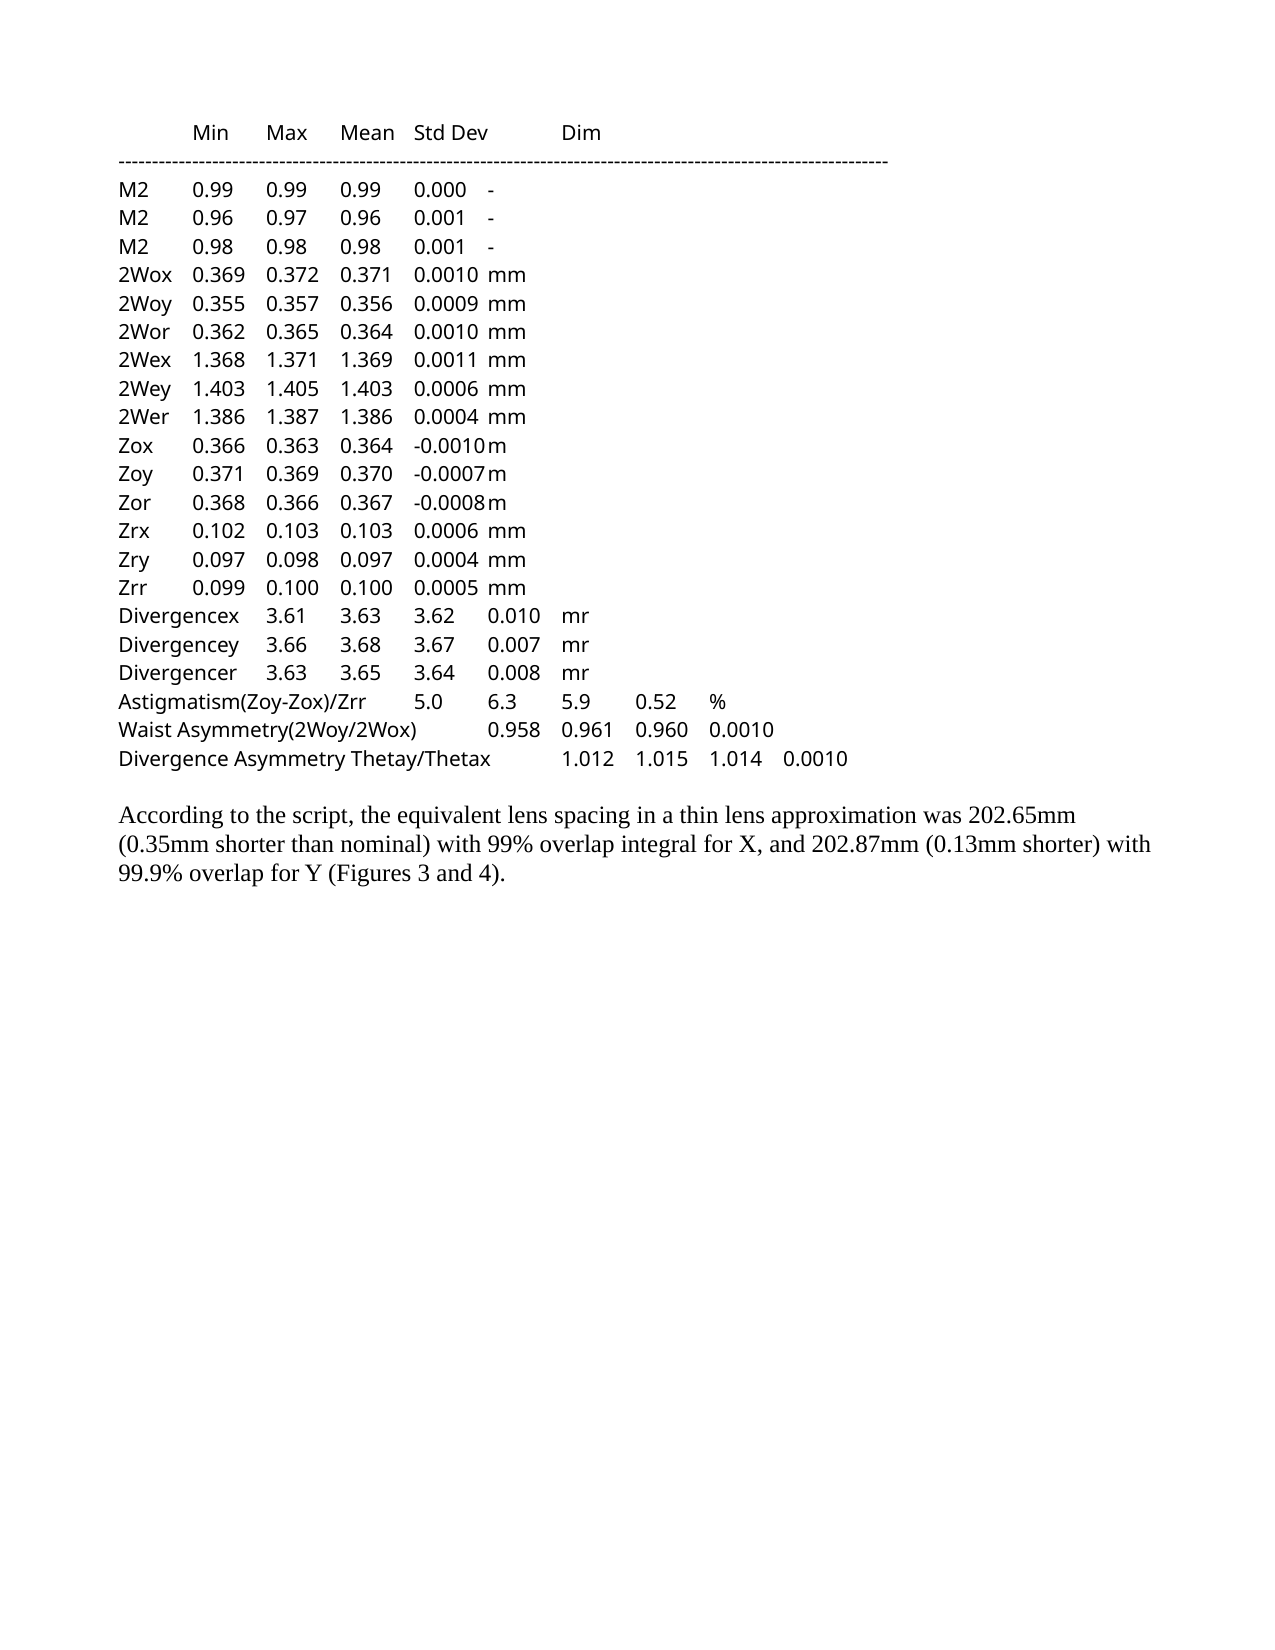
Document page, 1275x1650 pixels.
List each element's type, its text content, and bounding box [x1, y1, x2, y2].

text 2Woy 0.355 0.357 0.356 0.0009 mm [118, 289, 1157, 317]
text 2Wor 0.362 0.365 0.364 0.0010 mm [118, 317, 1157, 346]
text Zox 0.366 0.363 0.364 -0.0010 m [118, 431, 1157, 459]
text Divergencex 3.61 3.63 3.62 0.010 mr [118, 602, 1157, 630]
text M2 0.99 0.99 0.99 0.000 - [118, 175, 1157, 203]
text Zry 0.097 0.098 0.097 0.0004 mm [118, 545, 1157, 573]
text M2 0.98 0.98 0.98 0.001 - [118, 232, 1157, 260]
text 2Wex 1.368 1.371 1.369 0.0011 mm [118, 346, 1157, 374]
text Divergencey 3.66 3.68 3.67 0.007 mr [118, 630, 1157, 658]
text Waist Asymmetry(2Woy/2Wox) 0.958 0.961 0.960 0.0010 [118, 715, 1157, 744]
text Divergencer 3.63 3.65 3.64 0.008 mr [118, 658, 1157, 687]
text ------------------------------------------------------------------------------------------------------------------- [118, 147, 1157, 175]
text Zrr 0.099 0.100 0.100 0.0005 mm [118, 573, 1157, 602]
text M2 0.96 0.97 0.96 0.001 - [118, 203, 1157, 232]
text Zor 0.368 0.366 0.367 -0.0008 m [118, 488, 1157, 516]
text Divergence Asymmetry Thetay/Thetax 1.012 1.015 1.014 0.0010 [118, 744, 1157, 772]
text Min Max Mean Std Dev Dim [118, 118, 1157, 147]
text According to the script, the equivalent lens spacing in a thin lens approximation was 202.65mm (0.35mm shorter than nominal) with 99% overlap integral for X, and 202.87mm (0.13mm shorter) with 99.9% overlap for Y (Figures 3 and 4). [118, 801, 1157, 887]
text 2Wey 1.403 1.405 1.403 0.0006 mm [118, 374, 1157, 402]
text 2Wox 0.369 0.372 0.371 0.0010 mm [118, 260, 1157, 289]
text Zoy 0.371 0.369 0.370 -0.0007 m [118, 459, 1157, 488]
text Astigmatism(Zoy-Zox)/Zrr 5.0 6.3 5.9 0.52 % [118, 687, 1157, 715]
text 2Wer 1.386 1.387 1.386 0.0004 mm [118, 402, 1157, 431]
text Zrx 0.102 0.103 0.103 0.0006 mm [118, 516, 1157, 545]
